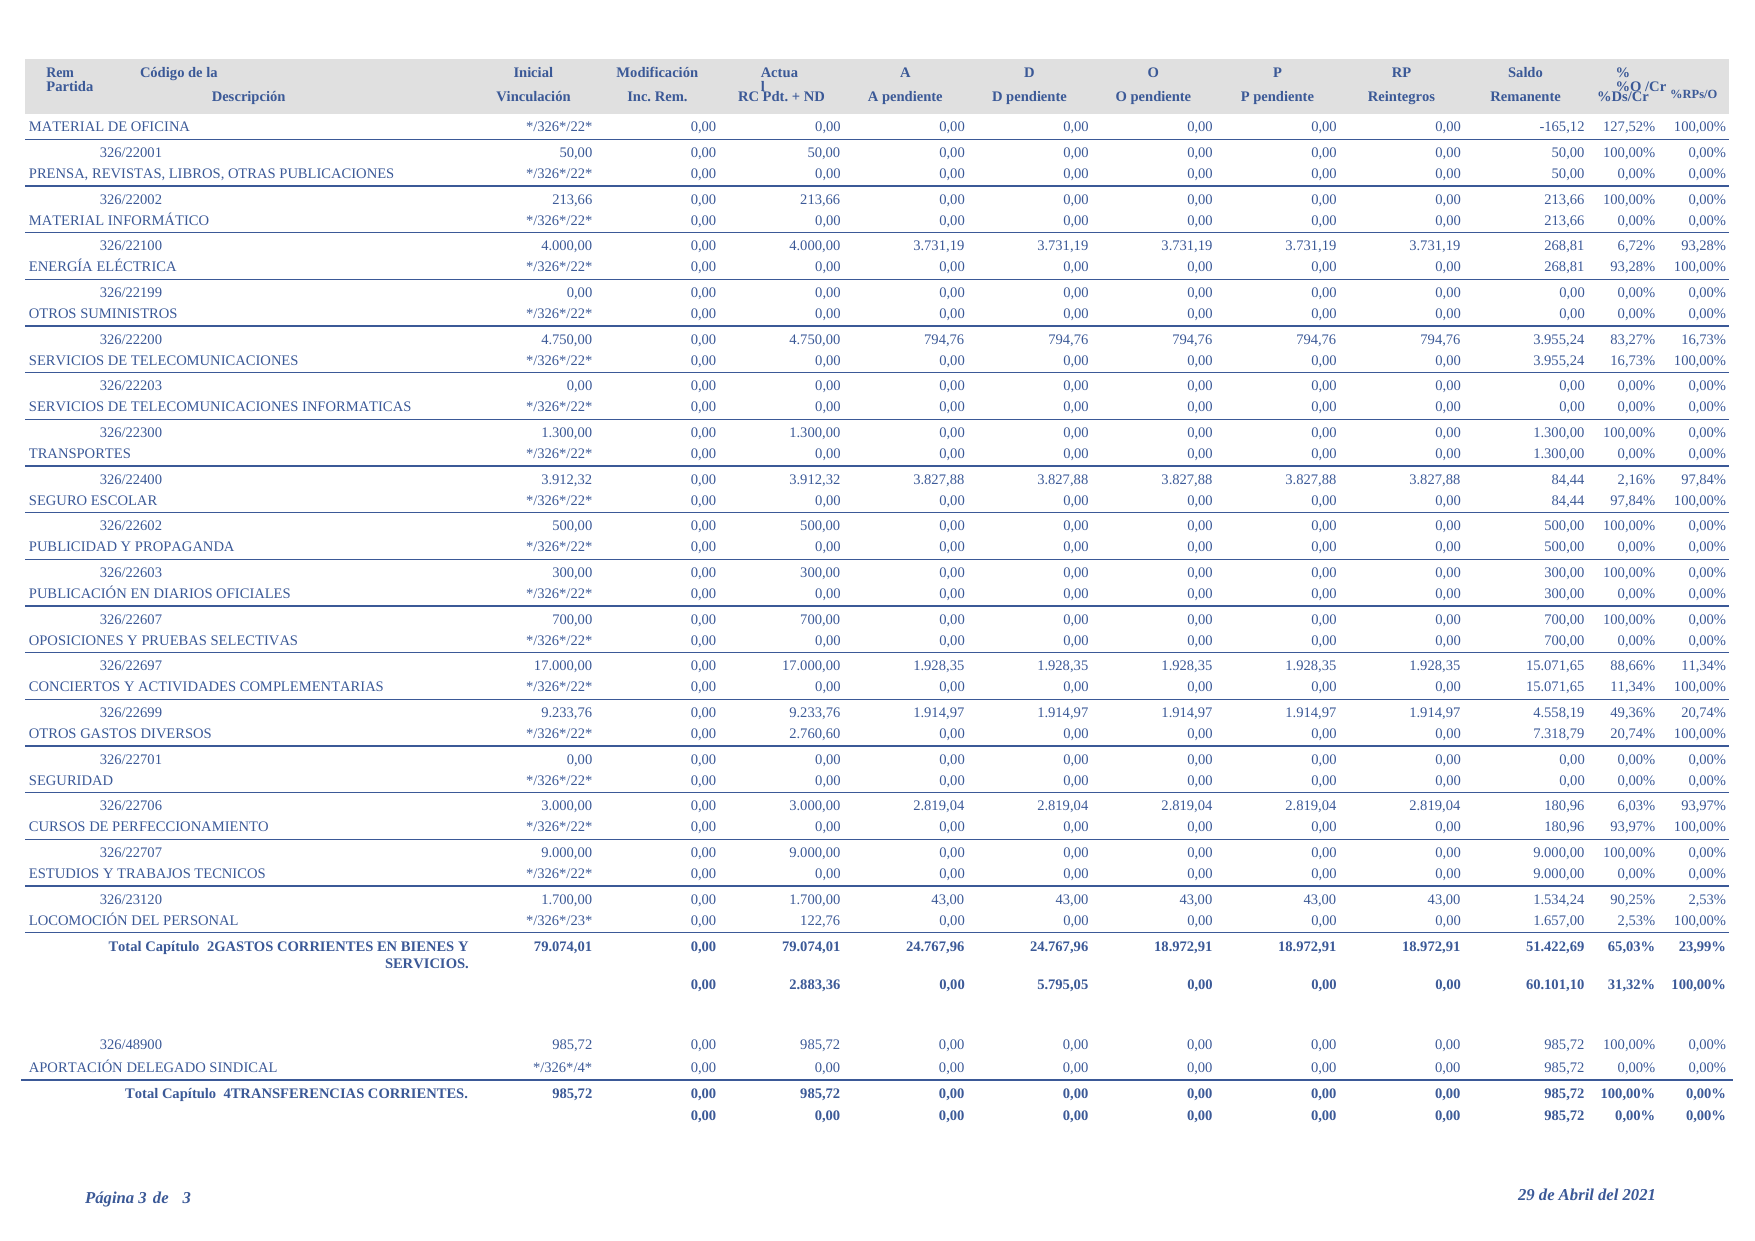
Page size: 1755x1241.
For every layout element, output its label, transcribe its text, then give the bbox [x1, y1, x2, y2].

table_cell 2.819,04 [1352, 793, 1475, 816]
table_cell 0,00 [689, 327, 727, 349]
table_cell 0,00 [1138, 1105, 1261, 1134]
table_cell 0,00 [1261, 1081, 1386, 1104]
table_cell 1.928,35 [1226, 653, 1352, 676]
table_cell 0,00 [889, 1057, 1013, 1079]
table_cell 0,00% [1663, 187, 1729, 209]
table_cell 0,00 [1226, 187, 1352, 209]
table_cell 180,96 [1475, 816, 1591, 838]
table_cell 0,00 [1102, 769, 1226, 792]
table_cell 1.914,97 [1102, 700, 1226, 723]
table_cell CURSOS DE PERFECCIONAMIENTO [25, 816, 482, 838]
table_cell 0,00 [1352, 303, 1475, 325]
table_cell 0,00 [1261, 1105, 1386, 1134]
table_cell 0,00 [1102, 187, 1226, 209]
table_cell [610, 747, 689, 769]
table_cell 31,32% [1591, 974, 1663, 1003]
table_cell 700,00 [1475, 607, 1591, 629]
table_cell 0,00 [1352, 769, 1475, 792]
table_cell 794,76 [1226, 327, 1352, 349]
table_cell 0,00 [689, 233, 727, 256]
table_cell 0,00 [689, 373, 727, 396]
table_cell [610, 327, 689, 349]
table_cell 0,00 [758, 1057, 889, 1079]
table_cell 0,00 [689, 420, 727, 443]
table_cell 0,00 [1226, 974, 1352, 1003]
table_cell 18.972,91 [1102, 933, 1226, 974]
table_cell 0,00% [1593, 1105, 1671, 1134]
table_cell 213,66 [1475, 209, 1591, 232]
table_cell 0,00% [1591, 863, 1663, 885]
table_cell 0,00 [978, 747, 1102, 769]
table_cell 0,00 [1226, 209, 1352, 232]
table_cell 93,97% [1591, 816, 1663, 838]
table_cell TRANSPORTES [25, 443, 482, 465]
table_cell 213,66 [1475, 187, 1591, 209]
table_cell [610, 187, 689, 209]
table_cell 100,00% [1663, 974, 1729, 1003]
table_cell 0,00 [727, 536, 854, 558]
table_cell 0,00 [978, 840, 1102, 863]
table_cell 0,00 [1226, 513, 1352, 536]
table_cell [610, 629, 689, 652]
table_cell 0,00% [1663, 280, 1729, 303]
table_cell 1.300,00 [482, 420, 610, 443]
table_cell 300,00 [482, 560, 610, 583]
table_cell 20,74% [1591, 723, 1663, 745]
table_cell 17.000,00 [482, 653, 610, 676]
table_cell 0,00% [1663, 863, 1729, 885]
table_cell 0,00 [689, 163, 727, 185]
table_cell 0,00% [1591, 209, 1663, 232]
table_cell 794,76 [854, 327, 978, 349]
table_cell 0,00% [1663, 396, 1729, 418]
table_cell 0,00 [1102, 280, 1226, 303]
table_cell 43,00 [1226, 887, 1352, 909]
table_cell 0,00 [978, 396, 1102, 418]
table_cell 100,00% [1663, 816, 1729, 838]
table_cell 0,00 [854, 747, 978, 769]
table_cell 700,00 [482, 607, 610, 629]
table_cell */326*/22* [482, 583, 610, 605]
table_cell 0,00 [854, 163, 978, 185]
table_cell 0,00% [1663, 536, 1729, 558]
table_cell [610, 793, 689, 816]
table_header Vinculación [482, 91, 610, 114]
table_cell 0,00 [1102, 723, 1226, 745]
table_cell 0,00 [689, 909, 727, 932]
table_cell 60.101,10 [1475, 974, 1591, 1003]
table_cell 97,84% [1663, 467, 1729, 489]
table_cell 0,00 [727, 349, 854, 372]
table_cell 0,00 [482, 747, 610, 769]
table_cell 2,53% [1663, 887, 1729, 909]
table_cell 100,00% [1591, 513, 1663, 536]
table_cell 18.972,91 [1226, 933, 1352, 974]
table_cell 88,66% [1591, 653, 1663, 676]
table_cell 0,00 [1352, 723, 1475, 745]
table_cell [610, 653, 689, 676]
table_cell 0,00% [1591, 629, 1663, 652]
table_cell Total Capítulo 2GASTOS CORRIENTES EN BIENES Y SERVICIOS. [25, 933, 482, 974]
table_header A pendiente [854, 91, 978, 114]
table_cell 0,00 [727, 629, 854, 652]
table_cell 0,00 [689, 863, 727, 885]
table_cell 0,00 [1226, 536, 1352, 558]
table_cell 6,72% [1591, 233, 1663, 256]
table_cell 0,00 [1102, 583, 1226, 605]
table_cell 4.558,19 [1475, 700, 1591, 723]
table_cell 213,66 [482, 187, 610, 209]
table_cell 24.767,96 [854, 933, 978, 974]
table_cell 0,00% [1591, 443, 1663, 465]
table_cell 0,00 [1014, 1081, 1137, 1104]
table_cell [610, 256, 689, 278]
table_cell 1.700,00 [727, 887, 854, 909]
table_cell [482, 974, 610, 1003]
table_cell 0,00% [1663, 163, 1729, 185]
table_cell 0,00 [689, 700, 727, 723]
table_cell 3.912,32 [482, 467, 610, 489]
table_cell 794,76 [978, 327, 1102, 349]
table_cell 0,00 [641, 1057, 758, 1079]
table_header [689, 91, 727, 114]
table_cell */326*/4* [501, 1057, 641, 1079]
table_cell 1.914,97 [1226, 700, 1352, 723]
table_cell 0,00 [854, 840, 978, 863]
table_cell 0,00 [854, 489, 978, 512]
table_cell Total Capítulo 4TRANSFERENCIAS CORRIENTES. [21, 1081, 501, 1104]
table_cell 0,00 [978, 909, 1102, 932]
table_cell 213,66 [727, 187, 854, 209]
table_cell 0,00 [689, 536, 727, 558]
table_cell 0,00 [1352, 676, 1475, 698]
table_cell 0,00% [1663, 747, 1729, 769]
table_cell [610, 140, 689, 163]
table_cell 84,44 [1475, 489, 1591, 512]
table_cell 1.657,00 [1475, 909, 1591, 932]
table_cell 0,00 [1475, 373, 1591, 396]
table_cell 300,00 [1475, 583, 1591, 605]
table_cell 0,00 [978, 583, 1102, 605]
table_cell 90,25% [1591, 887, 1663, 909]
table_cell */326*/22* [482, 115, 610, 138]
table_cell 0,00 [1102, 863, 1226, 885]
table_cell 0,00 [1102, 629, 1226, 652]
table_cell 0,00 [727, 256, 854, 278]
table_cell 0,00 [727, 489, 854, 512]
table_cell */326*/22* [482, 863, 610, 885]
table_cell 0,00 [854, 256, 978, 278]
table_cell 4.000,00 [482, 233, 610, 256]
table_cell 0,00 [854, 536, 978, 558]
table_cell 268,81 [1475, 233, 1591, 256]
table_cell 0,00 [1226, 443, 1352, 465]
table_cell 24.767,96 [978, 933, 1102, 974]
table_cell 0,00 [1226, 723, 1352, 745]
table_cell 0,00 [727, 769, 854, 792]
table_cell 0,00 [1352, 115, 1475, 138]
table_cell 0,00% [1663, 769, 1729, 792]
table_cell 0,00 [1226, 747, 1352, 769]
table_cell 326/23120 [25, 887, 482, 909]
table_header Inc. Rem. [610, 91, 689, 114]
table_cell 326/22707 [25, 840, 482, 863]
table_cell 500,00 [482, 513, 610, 536]
table_cell OTROS GASTOS DIVERSOS [25, 723, 482, 745]
table_cell 79.074,01 [727, 933, 854, 974]
table_cell 3.731,19 [1102, 233, 1226, 256]
table_cell 0,00 [1102, 349, 1226, 372]
table_cell 0,00 [1475, 769, 1591, 792]
table_cell 3.731,19 [978, 233, 1102, 256]
table_cell 4.000,00 [727, 233, 854, 256]
table_header 0,00 [641, 1028, 758, 1057]
table_cell 0,00 [1352, 209, 1475, 232]
table_cell 0,00 [1102, 816, 1226, 838]
table_cell APORTACIÓN DELEGADO SINDICAL [21, 1057, 501, 1079]
table_cell 0,00% [1663, 840, 1729, 863]
table_cell 300,00 [727, 560, 854, 583]
table_cell 326/22203 [25, 373, 482, 396]
table_cell 0,00 [854, 280, 978, 303]
table_cell 0,00 [978, 187, 1102, 209]
table_cell 23,99% [1663, 933, 1729, 974]
table_cell [610, 115, 689, 138]
table_cell OTROS SUMINISTROS [25, 303, 482, 325]
table_cell 0,00 [1226, 676, 1352, 698]
table_cell 0,00 [978, 629, 1102, 652]
table_cell 100,00% [1663, 723, 1729, 745]
table_cell 0,00 [689, 607, 727, 629]
table_cell 326/22602 [25, 513, 482, 536]
table_cell 97,84% [1591, 489, 1663, 512]
table_cell 3.731,19 [854, 233, 978, 256]
table_cell [610, 280, 689, 303]
table_cell [610, 467, 689, 489]
table_cell 0,00 [978, 607, 1102, 629]
table_cell 0,00 [689, 280, 727, 303]
table_cell [610, 373, 689, 396]
table_cell */326*/22* [482, 769, 610, 792]
table_cell 0,00 [1226, 140, 1352, 163]
table_cell 0,00 [978, 256, 1102, 278]
table_cell 0,00 [1226, 769, 1352, 792]
table_cell 0,00 [727, 863, 854, 885]
table_cell 0,00 [1352, 396, 1475, 418]
table_cell */326*/23* [482, 909, 610, 932]
table_cell 1.700,00 [482, 887, 610, 909]
table_cell 3.912,32 [727, 467, 854, 489]
table_cell 0,00% [1663, 629, 1729, 652]
table_cell 0,00 [727, 676, 854, 698]
table_cell 100,00% [1663, 676, 1729, 698]
table_cell 50,00 [482, 140, 610, 163]
table_cell [610, 560, 689, 583]
table_cell 0,00 [1352, 420, 1475, 443]
table_cell 0,00 [689, 629, 727, 652]
table_cell 0,00 [1352, 974, 1475, 1003]
table_cell 0,00 [978, 513, 1102, 536]
table_cell 0,00 [689, 115, 727, 138]
table_cell 326/22400 [25, 467, 482, 489]
table_cell 0,00 [1226, 396, 1352, 418]
table_cell 0,00 [689, 256, 727, 278]
table_header D pendiente [978, 91, 1102, 114]
table_cell 65,03% [1591, 933, 1663, 974]
table_cell 1.928,35 [978, 653, 1102, 676]
table_cell 9.233,76 [482, 700, 610, 723]
table_cell 0,00 [978, 536, 1102, 558]
table_cell 0,00% [1591, 303, 1663, 325]
table_cell [610, 303, 689, 325]
table_cell 0,00 [1102, 443, 1226, 465]
table_cell 0,00 [689, 676, 727, 698]
table_cell 100,00% [1591, 840, 1663, 863]
table_cell */326*/22* [482, 676, 610, 698]
table_cell 0,00 [854, 629, 978, 652]
table_cell 0,00 [1386, 1081, 1502, 1104]
table_cell 0,00 [1226, 560, 1352, 583]
table_cell 100,00% [1663, 489, 1729, 512]
table_cell 0,00% [1663, 140, 1729, 163]
table_cell 3.731,19 [1226, 233, 1352, 256]
table_cell 7.318,79 [1475, 723, 1591, 745]
table_cell 700,00 [1475, 629, 1591, 652]
table_cell 79.074,01 [482, 933, 610, 974]
table_cell 0,00 [1226, 840, 1352, 863]
table_cell 0,00 [854, 607, 978, 629]
table_cell 9.000,00 [1475, 863, 1591, 885]
table_header P pendiente [1226, 91, 1352, 114]
table_cell 0,00 [978, 280, 1102, 303]
table_cell SEGURO ESCOLAR [25, 489, 482, 512]
table_cell 0,00 [1352, 536, 1475, 558]
table_cell 43,00 [1102, 887, 1226, 909]
table_cell 0,00 [1226, 115, 1352, 138]
table_cell [610, 513, 689, 536]
table_cell 0,00 [1102, 974, 1226, 1003]
table_cell 0,00 [854, 396, 978, 418]
table_cell 3.731,19 [1352, 233, 1475, 256]
table_cell 9.000,00 [1475, 840, 1591, 863]
table_cell 0,00% [1663, 209, 1729, 232]
table_cell 0,00 [727, 816, 854, 838]
table_cell CONCIERTOS Y ACTIVIDADES COMPLEMENTARIAS [25, 676, 482, 698]
table_cell */326*/22* [482, 443, 610, 465]
table_cell 700,00 [727, 607, 854, 629]
table_cell 985,72 [501, 1081, 641, 1104]
table_cell 0,00 [978, 115, 1102, 138]
table_cell 0,00 [978, 560, 1102, 583]
table_header 0,00 [1386, 1028, 1502, 1057]
table_cell LOCOMOCIÓN DEL PERSONAL [25, 909, 482, 932]
table_cell */326*/22* [482, 489, 610, 512]
table_cell 0,00% [1663, 560, 1729, 583]
table_cell MATERIAL INFORMÁTICO [25, 209, 482, 232]
table_cell 2.819,04 [1226, 793, 1352, 816]
table_cell 0,00 [1475, 747, 1591, 769]
table_cell 2.819,04 [854, 793, 978, 816]
table_cell 500,00 [1475, 513, 1591, 536]
table_cell 9.233,76 [727, 700, 854, 723]
table_cell 0,00 [1226, 629, 1352, 652]
table_cell */326*/22* [482, 163, 610, 185]
table_cell 500,00 [727, 513, 854, 536]
table_cell [610, 887, 689, 909]
table_cell 0,00 [1102, 303, 1226, 325]
table_cell 100,00% [1663, 349, 1729, 372]
table_cell [610, 489, 689, 512]
table_cell 0,00% [1591, 536, 1663, 558]
table_cell 100,00% [1591, 420, 1663, 443]
table_cell ENERGÍA ELÉCTRICA [25, 256, 482, 278]
table_cell 1.534,24 [1475, 887, 1591, 909]
table_cell 0,00 [689, 816, 727, 838]
table_cell 0,00% [1591, 373, 1663, 396]
table_cell 0,00 [1102, 256, 1226, 278]
table_cell 0,00 [854, 115, 978, 138]
table_cell 0,00 [1226, 163, 1352, 185]
table_header RC Pdt. + ND [727, 91, 854, 114]
table_cell 0,00 [1352, 583, 1475, 605]
table_cell 1.928,35 [1352, 653, 1475, 676]
table_cell 0,00 [727, 280, 854, 303]
table_cell 0,00 [1226, 863, 1352, 885]
table_cell 0,00 [689, 187, 727, 209]
table_cell ESTUDIOS Y TRABAJOS TECNICOS [25, 863, 482, 885]
table_cell 2.883,36 [727, 974, 854, 1003]
table_cell 1.928,35 [1102, 653, 1226, 676]
table_cell 0,00 [1226, 303, 1352, 325]
table_cell 0,00 [854, 513, 978, 536]
table_cell 100,00% [1591, 560, 1663, 583]
table_cell PRENSA, REVISTAS, LIBROS, OTRAS PUBLICACIONES [25, 163, 482, 185]
table_cell [610, 816, 689, 838]
table_cell [610, 536, 689, 558]
table_cell MATERIAL DE OFICINA [25, 115, 482, 138]
table_cell 0,00 [854, 560, 978, 583]
table_cell 0,00 [1386, 1057, 1502, 1079]
table_cell -165,12 [1475, 115, 1591, 138]
table_cell 0,00 [689, 513, 727, 536]
table_cell 3.955,24 [1475, 349, 1591, 372]
table_cell 15.071,65 [1475, 653, 1591, 676]
table_cell 0,00 [727, 209, 854, 232]
table_cell 0,00 [482, 280, 610, 303]
table_cell 0,00 [1102, 115, 1226, 138]
table_cell 100,00% [1591, 140, 1663, 163]
table_cell 0,00 [854, 187, 978, 209]
table_header 985,72 [501, 1028, 641, 1057]
table_cell 0,00 [978, 420, 1102, 443]
table_cell 0,00 [1102, 840, 1226, 863]
table_cell 0,00% [1663, 373, 1729, 396]
table_cell 0,00 [1352, 560, 1475, 583]
table_cell 0,00 [727, 373, 854, 396]
table_cell 0,00% [1663, 583, 1729, 605]
table_cell 300,00 [1475, 560, 1591, 583]
table_cell 0,00 [1352, 280, 1475, 303]
table_cell 2.819,04 [1102, 793, 1226, 816]
table_cell 0,00 [889, 1105, 1013, 1134]
table_header 326/48900 [21, 1028, 501, 1057]
table_cell 326/22603 [25, 560, 482, 583]
table_cell [610, 583, 689, 605]
table_cell 0,00% [1671, 1057, 1733, 1079]
table_cell [25, 974, 482, 1003]
table_cell [610, 840, 689, 863]
table_cell */326*/22* [482, 723, 610, 745]
table_cell 326/22701 [25, 747, 482, 769]
table_cell 0,00 [1102, 536, 1226, 558]
table_cell 0,00% [1593, 1057, 1671, 1079]
table_cell 1.928,35 [854, 653, 978, 676]
table_cell 0,00 [1226, 489, 1352, 512]
table_cell 4.750,00 [727, 327, 854, 349]
table_cell 0,00 [1014, 1105, 1137, 1134]
table_cell 326/22300 [25, 420, 482, 443]
table_cell 0,00 [854, 349, 978, 372]
table_cell */326*/22* [482, 536, 610, 558]
table_cell 0,00 [978, 723, 1102, 745]
table_cell 0,00 [641, 1081, 758, 1104]
table_cell 16,73% [1663, 327, 1729, 349]
table_cell 0,00 [689, 489, 727, 512]
table_cell 3.827,88 [1102, 467, 1226, 489]
table_cell 326/22200 [25, 327, 482, 349]
table_cell [501, 1105, 641, 1134]
table_cell 16,73% [1591, 349, 1663, 372]
table_header 0,00 [1261, 1028, 1386, 1057]
table_cell 326/22699 [25, 700, 482, 723]
table_cell 0,00 [689, 303, 727, 325]
table_cell 0,00 [689, 349, 727, 372]
table_cell 0,00 [689, 840, 727, 863]
table_cell 0,00 [689, 723, 727, 745]
table_cell 0,00 [1352, 256, 1475, 278]
table_cell 11,34% [1591, 676, 1663, 698]
table_cell [610, 700, 689, 723]
table_cell */326*/22* [482, 209, 610, 232]
table_header 0,00% [1671, 1028, 1733, 1057]
table_cell 0,00 [727, 396, 854, 418]
table_cell 0,00 [978, 489, 1102, 512]
table_cell 0,00 [854, 816, 978, 838]
table_header 985,72 [758, 1028, 889, 1057]
table_cell 0,00 [1352, 373, 1475, 396]
table_cell SEGURIDAD [25, 769, 482, 792]
table_cell 0,00 [1352, 349, 1475, 372]
table_header Remanente [1475, 91, 1591, 114]
table_cell 1.300,00 [1475, 420, 1591, 443]
table_cell 0,00 [854, 583, 978, 605]
table_cell [610, 676, 689, 698]
table_cell [610, 909, 689, 932]
table_cell 83,27% [1591, 327, 1663, 349]
table_cell 0,00 [978, 373, 1102, 396]
table_cell 180,96 [1475, 793, 1591, 816]
table_cell 0,00 [1102, 140, 1226, 163]
table_cell 326/22706 [25, 793, 482, 816]
table_cell 1.300,00 [1475, 443, 1591, 465]
table_cell 0,00 [854, 723, 978, 745]
table_cell 0,00 [689, 747, 727, 769]
table_cell 0,00 [1102, 373, 1226, 396]
table_cell 43,00 [854, 887, 978, 909]
table_cell 0,00 [854, 209, 978, 232]
table_cell 100,00% [1663, 115, 1729, 138]
table_cell 100,00% [1593, 1081, 1671, 1104]
table_cell 0,00 [1226, 420, 1352, 443]
table_cell [610, 209, 689, 232]
table_cell 0,00 [1352, 163, 1475, 185]
table_cell */326*/22* [482, 256, 610, 278]
table_cell 20,74% [1663, 700, 1729, 723]
table_cell 0,00 [689, 933, 727, 974]
table_cell 15.071,65 [1475, 676, 1591, 698]
table_cell 0,00% [1663, 607, 1729, 629]
table_cell 0,00 [1102, 209, 1226, 232]
table_cell 0,00 [1352, 816, 1475, 838]
table_cell 0,00 [689, 887, 727, 909]
table_cell 0,00 [1352, 863, 1475, 885]
table_cell 0,00 [689, 443, 727, 465]
table_cell 0,00 [689, 209, 727, 232]
table_cell 0,00 [1226, 349, 1352, 372]
table_header %Ds/Cr [1591, 91, 1663, 114]
table_cell 0,00% [1591, 396, 1663, 418]
table_cell [610, 607, 689, 629]
table_cell 1.914,97 [1352, 700, 1475, 723]
table_header Descripción [25, 91, 482, 114]
table_cell [610, 974, 689, 1003]
table_cell 3.000,00 [727, 793, 854, 816]
table_cell 0,00 [978, 816, 1102, 838]
table_cell 9.000,00 [727, 840, 854, 863]
table_cell OPOSICIONES Y PRUEBAS SELECTIVAS [25, 629, 482, 652]
table_cell 326/22001 [25, 140, 482, 163]
table_cell 0,00% [1591, 747, 1663, 769]
table_cell 0,00 [1352, 629, 1475, 652]
table_cell 0,00 [1226, 373, 1352, 396]
table_cell 2,16% [1591, 467, 1663, 489]
table_cell 2.819,04 [978, 793, 1102, 816]
table_cell 0,00 [1261, 1057, 1386, 1079]
table_cell 0,00 [1138, 1057, 1261, 1079]
table_cell 985,72 [1502, 1105, 1592, 1134]
table_cell 500,00 [1475, 536, 1591, 558]
table_cell 93,28% [1591, 256, 1663, 278]
table_cell [610, 349, 689, 372]
table_cell 0,00 [978, 209, 1102, 232]
table_cell 0,00 [1102, 747, 1226, 769]
table_cell 0,00 [1352, 443, 1475, 465]
table_cell 0,00 [727, 303, 854, 325]
table_cell 268,81 [1475, 256, 1591, 278]
table_cell SERVICIOS DE TELECOMUNICACIONES INFORMATICAS [25, 396, 482, 418]
table_cell [21, 1105, 501, 1134]
table_cell 0,00% [1591, 769, 1663, 792]
table_cell 0,00 [1226, 816, 1352, 838]
table_cell 43,00 [1352, 887, 1475, 909]
table_cell PUBLICIDAD Y PROPAGANDA [25, 536, 482, 558]
table_cell 0,00 [689, 583, 727, 605]
table_cell 3.827,88 [1226, 467, 1352, 489]
table_cell 326/22607 [25, 607, 482, 629]
table_cell 18.972,91 [1352, 933, 1475, 974]
table_cell 0,00 [1352, 187, 1475, 209]
table_cell 0,00 [1138, 1081, 1261, 1104]
table_cell 0,00 [1352, 607, 1475, 629]
table_cell 100,00% [1591, 607, 1663, 629]
table_cell 0,00 [641, 1105, 758, 1134]
table_cell 0,00 [1352, 840, 1475, 863]
table_cell 0,00% [1591, 280, 1663, 303]
table_cell 0,00 [1475, 280, 1591, 303]
table_cell 51.422,69 [1475, 933, 1591, 974]
table_cell 0,00 [689, 396, 727, 418]
table_cell 0,00 [889, 1081, 1013, 1104]
table_cell 0,00% [1663, 513, 1729, 536]
table_cell 4.750,00 [482, 327, 610, 349]
table_cell 0,00 [727, 583, 854, 605]
table_cell 17.000,00 [727, 653, 854, 676]
table_cell 6,03% [1591, 793, 1663, 816]
table_cell 326/22199 [25, 280, 482, 303]
table_cell 0,00 [727, 163, 854, 185]
table_cell 326/22697 [25, 653, 482, 676]
table_cell 0,00 [978, 769, 1102, 792]
table_cell 0,00 [854, 443, 978, 465]
table_cell 0,00 [1102, 489, 1226, 512]
table_cell 122,76 [727, 909, 854, 932]
table_header 985,72 [1502, 1028, 1592, 1057]
table_cell 0,00 [978, 163, 1102, 185]
table_cell 50,00 [1475, 140, 1591, 163]
table_cell 0,00 [854, 676, 978, 698]
table_cell 93,28% [1663, 233, 1729, 256]
table_cell [610, 723, 689, 745]
table_cell 0,00 [1102, 513, 1226, 536]
table_cell 0,00% [1663, 443, 1729, 465]
table_cell [610, 933, 689, 974]
table_cell 0,00 [1475, 303, 1591, 325]
table_cell 0,00 [1102, 560, 1226, 583]
table_cell 0,00 [1226, 256, 1352, 278]
table_cell PUBLICACIÓN EN DIARIOS OFICIALES [25, 583, 482, 605]
table_cell 2,53% [1591, 909, 1663, 932]
table_cell 0,00 [1102, 909, 1226, 932]
table_cell 0,00 [1102, 607, 1226, 629]
table_cell 0,00 [689, 653, 727, 676]
table_cell 3.827,88 [1352, 467, 1475, 489]
table_cell 0,00 [1226, 280, 1352, 303]
table_cell 0,00 [727, 115, 854, 138]
table_cell 0,00 [1226, 909, 1352, 932]
table_cell 0,00% [1591, 163, 1663, 185]
table_cell 985,72 [1502, 1057, 1592, 1079]
table_cell 0,00 [727, 443, 854, 465]
table_cell 0,00% [1671, 1105, 1733, 1134]
table_cell 50,00 [727, 140, 854, 163]
table_cell 49,36% [1591, 700, 1663, 723]
table_cell 0,00 [1226, 607, 1352, 629]
table_cell 0,00 [854, 303, 978, 325]
table_cell 0,00 [854, 140, 978, 163]
table_cell 100,00% [1663, 909, 1729, 932]
table_cell 84,44 [1475, 467, 1591, 489]
table_cell 9.000,00 [482, 840, 610, 863]
table_cell 0,00% [1663, 303, 1729, 325]
table_cell 1.300,00 [727, 420, 854, 443]
table_cell 3.000,00 [482, 793, 610, 816]
table_cell 1.914,97 [854, 700, 978, 723]
table_cell 0,00 [758, 1105, 889, 1134]
table_cell 985,72 [1502, 1081, 1592, 1104]
table_cell 0,00 [482, 373, 610, 396]
table_cell 0,00 [689, 974, 727, 1003]
table_header 0,00 [1138, 1028, 1261, 1057]
table_cell [610, 163, 689, 185]
table_cell 0,00 [978, 140, 1102, 163]
table_cell SERVICIOS DE TELECOMUNICACIONES [25, 349, 482, 372]
table_cell 985,72 [758, 1081, 889, 1104]
table_cell 3.827,88 [978, 467, 1102, 489]
table_cell 0,00% [1671, 1081, 1733, 1104]
table_cell [610, 769, 689, 792]
table_cell 0,00 [978, 349, 1102, 372]
table_cell 0,00 [1352, 513, 1475, 536]
table_cell 0,00% [1591, 583, 1663, 605]
table_cell 794,76 [1102, 327, 1226, 349]
table_cell 0,00 [854, 420, 978, 443]
table_cell 2.760,60 [727, 723, 854, 745]
table_cell 0,00 [689, 560, 727, 583]
table_cell 0,00 [1475, 396, 1591, 418]
table_cell 50,00 [1475, 163, 1591, 185]
table_cell [610, 233, 689, 256]
table_cell 11,34% [1663, 653, 1729, 676]
table_header 0,00 [1014, 1028, 1137, 1057]
table_cell 0,00 [1352, 489, 1475, 512]
table_cell 100,00% [1663, 256, 1729, 278]
table_cell 0,00% [1663, 420, 1729, 443]
table_cell 0,00 [1386, 1105, 1502, 1134]
table_header 0,00 [889, 1028, 1013, 1057]
table_cell 1.914,97 [978, 700, 1102, 723]
table_cell 0,00 [854, 974, 978, 1003]
table_cell 0,00 [978, 863, 1102, 885]
table_cell 794,76 [1352, 327, 1475, 349]
table_cell 93,97% [1663, 793, 1729, 816]
table_cell 5.795,05 [978, 974, 1102, 1003]
table_cell 0,00 [854, 373, 978, 396]
table_cell 0,00 [854, 769, 978, 792]
table_cell 326/22002 [25, 187, 482, 209]
table_header O pendiente [1102, 91, 1226, 114]
table_cell 100,00% [1591, 187, 1663, 209]
table_cell 0,00 [689, 769, 727, 792]
table_cell 127,52% [1591, 115, 1663, 138]
table_cell 0,00 [1102, 420, 1226, 443]
table_cell 0,00 [978, 303, 1102, 325]
table_cell 0,00 [1102, 163, 1226, 185]
table_cell 0,00 [1102, 676, 1226, 698]
table_cell [610, 420, 689, 443]
table_cell */326*/22* [482, 396, 610, 418]
table_header %RPs/O [1663, 91, 1729, 114]
table_cell 0,00 [689, 793, 727, 816]
table_cell */326*/22* [482, 816, 610, 838]
table_cell 0,00 [689, 140, 727, 163]
table_cell */326*/22* [482, 303, 610, 325]
table_cell 0,00 [978, 443, 1102, 465]
table_cell 0,00 [689, 467, 727, 489]
table_cell */326*/22* [482, 629, 610, 652]
table_cell 0,00 [978, 676, 1102, 698]
table_cell 326/22100 [25, 233, 482, 256]
table_header 100,00% [1593, 1028, 1671, 1057]
table_cell 0,00 [1352, 140, 1475, 163]
table_cell 0,00 [727, 747, 854, 769]
table_cell [610, 863, 689, 885]
table_cell 0,00 [1352, 909, 1475, 932]
table_header Reintegros [1352, 91, 1475, 114]
table_cell 0,00 [1226, 583, 1352, 605]
table_cell 0,00 [854, 909, 978, 932]
table_cell 3.827,88 [854, 467, 978, 489]
table_cell */326*/22* [482, 349, 610, 372]
table_cell 43,00 [978, 887, 1102, 909]
table_cell 0,00 [1014, 1057, 1137, 1079]
table_cell [610, 443, 689, 465]
table_cell 3.955,24 [1475, 327, 1591, 349]
table_cell 0,00 [1352, 747, 1475, 769]
table_cell [610, 396, 689, 418]
table_cell 0,00 [854, 863, 978, 885]
table_cell 0,00 [1102, 396, 1226, 418]
